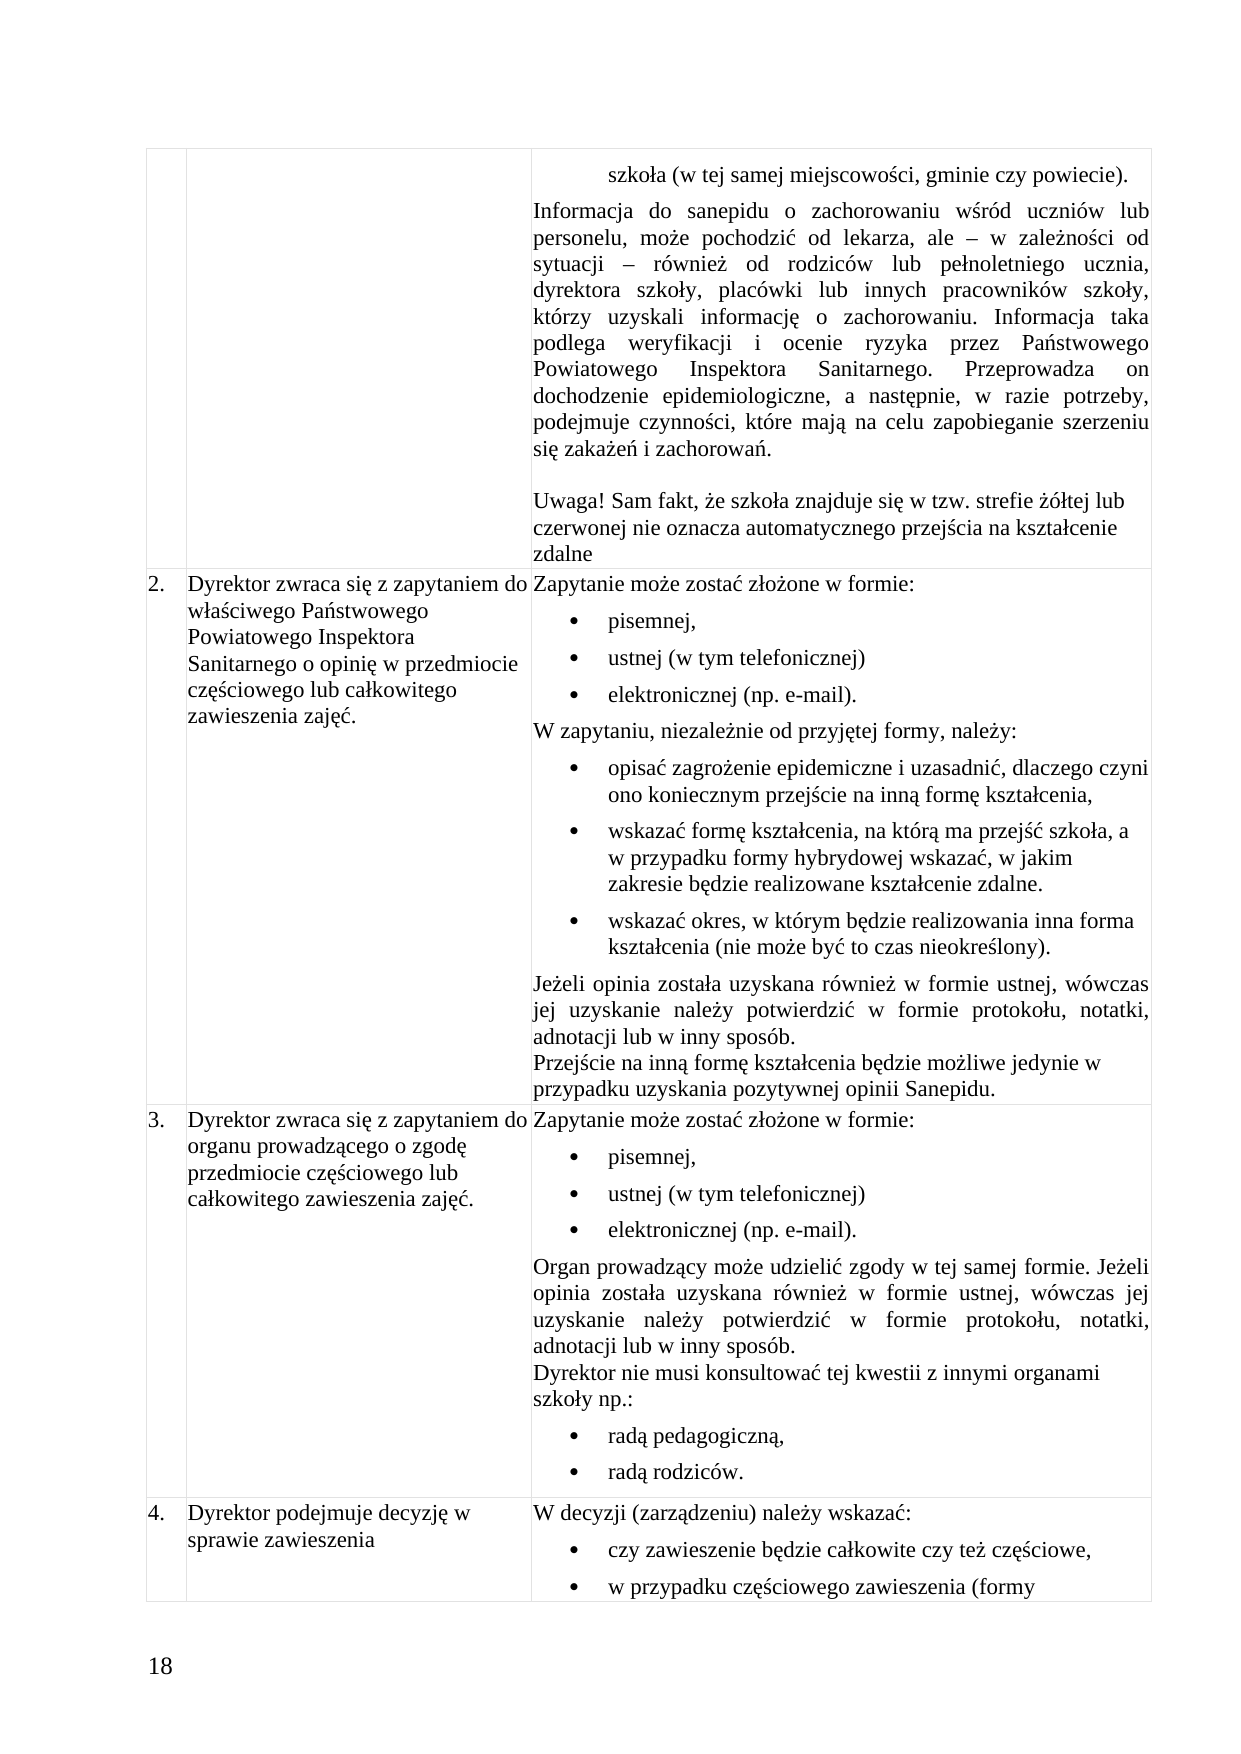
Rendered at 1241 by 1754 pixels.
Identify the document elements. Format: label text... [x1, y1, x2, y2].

table_cell Dyrektor podejmuje decyzję w sprawie zawieszenia [187, 1498, 531, 1601]
table_cell 3. [147, 1105, 186, 1497]
table_cell 4. [147, 1498, 186, 1601]
table_cell Dyrektor zwraca się z zapytaniem do właściwego Państwowego Powiatowego Inspektora Sanitarnego o opinię w przedmiocie częściowego lub całkowitego zawieszenia zajęć. [187, 569, 531, 1103]
table_cell [147, 149, 186, 568]
table_cell szkoła (w tej samej miejscowości, gminie czy powiecie). Informacja do sanepidu o zachorowaniu wśród uczniów lub personelu, może pochodzić od lekarza, ale – w zależności od sytuacji – również od rodziców lub pełnoletniego ucznia, dyrektora szkoły, placówki lub innych pracowników szkoły, którzy uzyskali informację o zachorowaniu. Informacja taka podlega weryfikacji i ocenie ryzyka przez Państwowego Powiatowego Inspektora Sanitarnego. Przeprowadza on dochodzenie epidemiologiczne, a następnie, w razie potrzeby, podejmuje czynności, które mają na celu zapobieganie szerzeniu się zakażeń i zachorowań. Uwaga! Sam fakt, że szkoła znajduje się w tzw. strefie żółtej lub czerwonej nie oznacza automatycznego przejścia na kształcenie zdalne [532, 149, 1151, 568]
table_cell 2. [147, 569, 186, 1103]
table_cell Zapytanie może zostać złożone w formie: pisemnej, ustnej (w tym telefonicznej) elektronicznej (np. e-mail). Organ prowadzący może udzielić zgody w tej samej formie. Jeżeli opinia została uzyskana również w formie ustnej, wówczas jej uzyskanie należy potwierdzić w formie protokołu, notatki, adnotacji lub w inny sposób. Dyrektor nie musi konsultować tej kwestii z innymi organami szkoły np.: radą pedagogiczną, radą rodziców. [532, 1105, 1151, 1497]
table_cell Dyrektor zwraca się z zapytaniem do organu prowadzącego o zgodę przedmiocie częściowego lub całkowitego zawieszenia zajęć. [187, 1105, 531, 1497]
table_cell W decyzji (zarządzeniu) należy wskazać: czy zawieszenie będzie całkowite czy też częściowe, w przypadku częściowego zawieszenia (formy [532, 1498, 1151, 1601]
table_cell Zapytanie może zostać złożone w formie: pisemnej, ustnej (w tym telefonicznej) elektronicznej (np. e-mail). W zapytaniu, niezależnie od przyjętej formy, należy: opisać zagrożenie epidemiczne i uzasadnić, dlaczego czyni ono koniecznym przejście na inną formę kształcenia, wskazać formę kształcenia, na którą ma przejść szkoła, a w przypadku formy hybrydowej wskazać, w jakim zakresie będzie realizowane kształcenie zdalne. wskazać okres, w którym będzie realizowania inna forma kształcenia (nie może być to czas nieokreślony). Jeżeli opinia została uzyskana również w formie ustnej, wówczas jej uzyskanie należy potwierdzić w formie protokołu, notatki, adnotacji lub w inny sposób. Przejście na inną formę kształcenia będzie możliwe jedynie w przypadku uzyskania pozytywnej opinii Sanepidu. [532, 569, 1151, 1103]
table_cell [187, 149, 531, 568]
